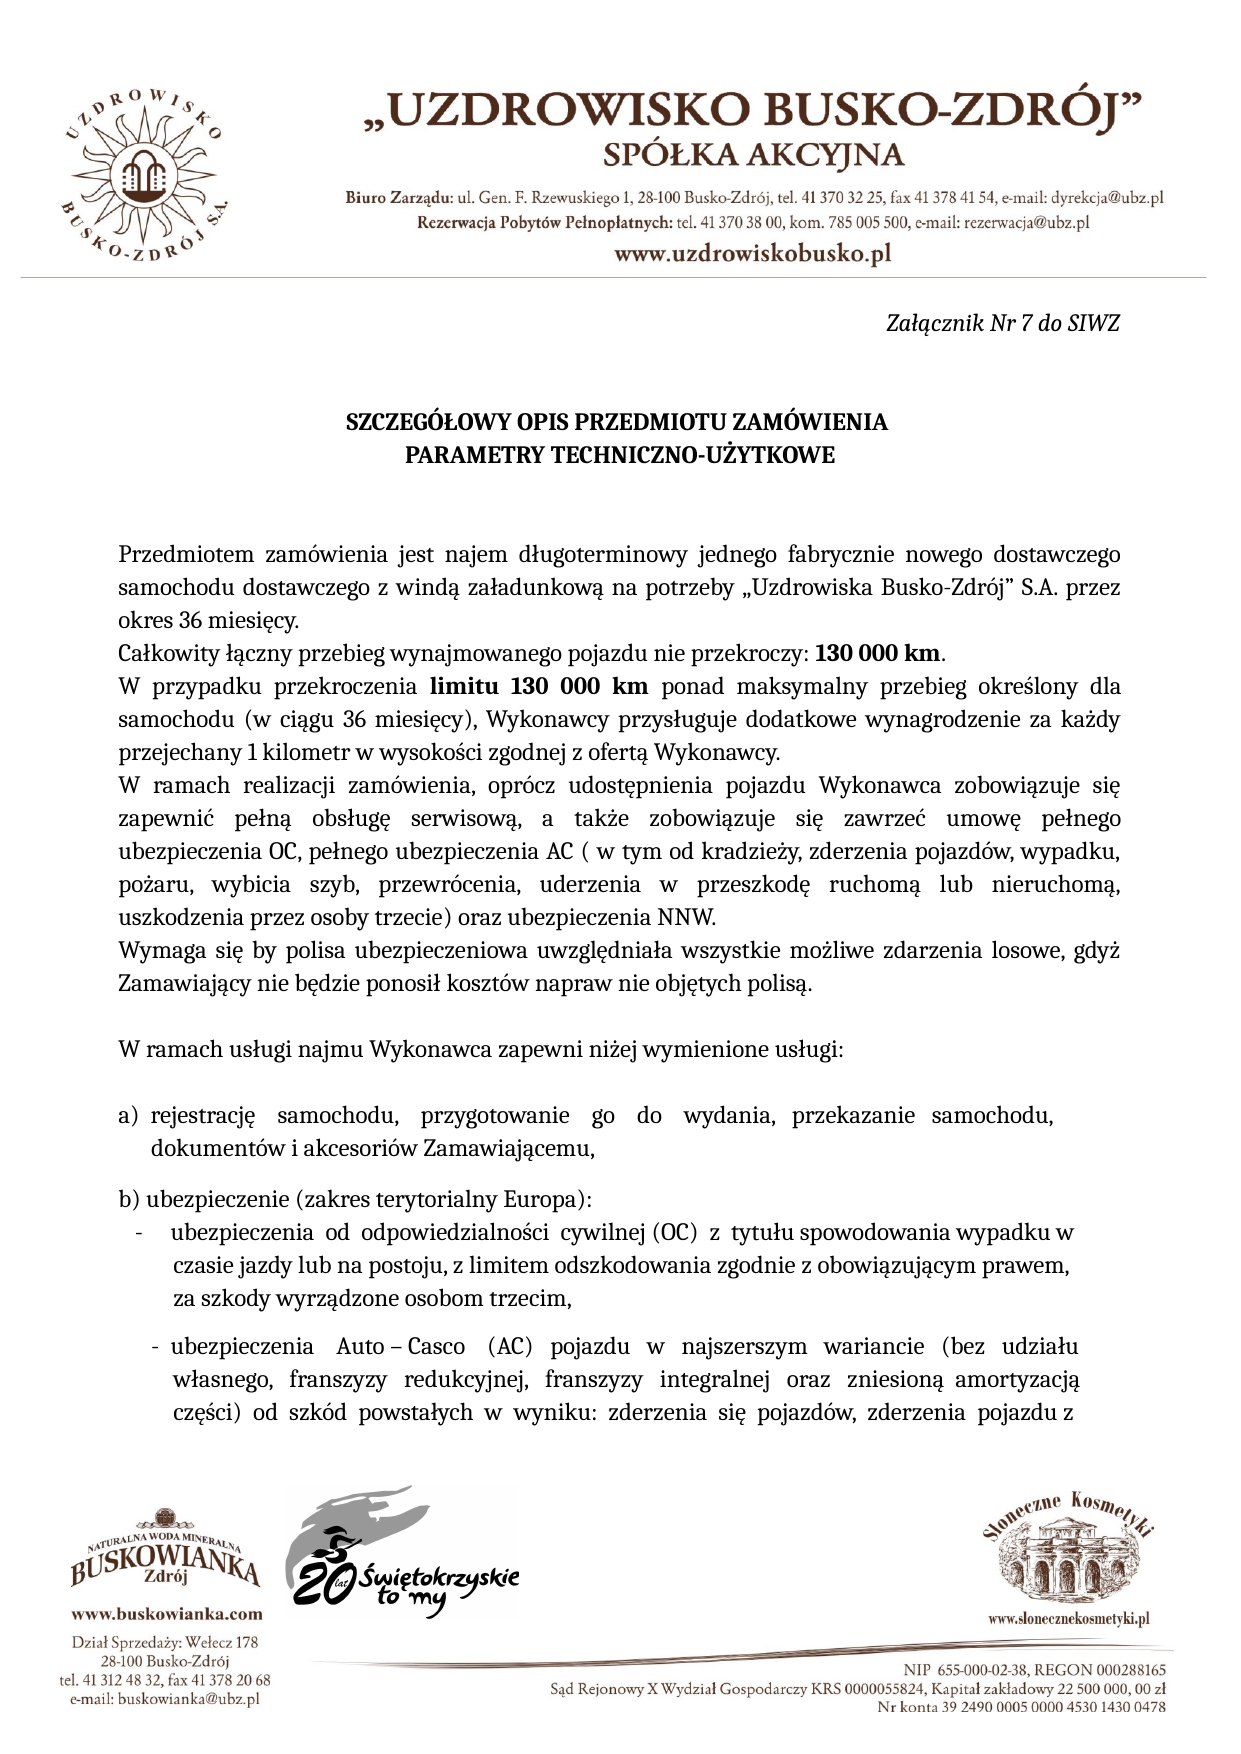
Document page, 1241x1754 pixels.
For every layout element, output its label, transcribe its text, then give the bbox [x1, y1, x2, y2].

text W ramach usługi najmu Wykonawca zapewni niżej wymienione usługi: [118, 1035, 1122, 1064]
text Wymaga się by polisa ubezpieczeniowa uwzględniała wszystkie możliwe zdarzenia losowe, gdyż Zamawiający nie będzie ponosił kosztów napraw nie objętych polisą. [118, 936, 1122, 998]
list za szkody wyrządzone osobom trzecim, [118, 1284, 1122, 1312]
text b) ubezpieczenie (zakres terytorialny Europa): [118, 1185, 1122, 1213]
list dokumentów i akcesoriów Zamawiającemu, [118, 1134, 1122, 1163]
text Przedmiotem zamówienia jest najem długoterminowy jednego fabrycznie nowego dostawczego samochodu dostawczego z windą załadunkową na potrzeby „Uzdrowiska Busko-Zdrój” S.A. przez okres 36 miesięcy. [118, 539, 1122, 634]
picture [285, 1485, 519, 1619]
text Całkowity łączny przebieg wynajmowanego pojazdu nie przekroczy: 130 000 km. [118, 639, 1122, 667]
list własnego, franszyzy redukcyjnej, franszyzy integralnej oraz zniesioną amortyzacją [118, 1365, 1122, 1393]
text SZCZEGÓŁOWY OPIS PRZEDMIOTU ZAMÓWIENIA [118, 407, 1122, 436]
picture [20, 82, 1207, 278]
list - ubezpieczenia Auto – Casco (AC) pojazdu w najszerszym wariancie (bez udziału [118, 1332, 1122, 1361]
text Załącznik Nr 7 do SIWZ [118, 308, 1122, 337]
text W przypadku przekroczenia limitu 130 000 km ponad maksymalny przebieg określony dla samochodu (w ciągu 36 miesięcy), Wykonawcy przysługuje dodatkowe wynagrodzenie za każdy przejechany 1 kilometr w wysokości zgodnej z ofertą Wykonawcy. [118, 672, 1122, 766]
list - ubezpieczenia od odpowiedzialności cywilnej (OC) z tytułu spowodowania wypadku w [118, 1218, 1122, 1246]
list części) od szkód powstałych w wyniku: zderzenia się pojazdów, zderzenia pojazdu z [118, 1398, 1122, 1427]
text PARAMETRY TECHNICZNO-UŻYTKOWE [118, 441, 1122, 469]
list czasie jazdy lub na postoju, z limitem odszkodowania zgodnie z obowiązującym prawem, [118, 1251, 1122, 1279]
text W ramach realizacji zamówienia, oprócz udostępnienia pojazdu Wykonawca zobowiązuje się zapewnić pełną obsługę serwisową, a także zobowiązuje się zawrzeć umowę pełnego ubezpieczenia OC, pełnego ubezpieczenia AC ( w tym od kradzieży, zderzenia pojazdów, wypadku, pożaru, wybicia szyb, przewrócenia, uderzenia w przeszkodę ruchomą lub nieruchomą, uszkodzenia przez osoby trzecie) oraz ubezpieczenia NNW. [118, 771, 1122, 932]
picture [60, 1491, 1174, 1712]
list a) rejestrację samochodu, przygotowanie go do wydania, przekazanie samochodu, [118, 1101, 1122, 1130]
